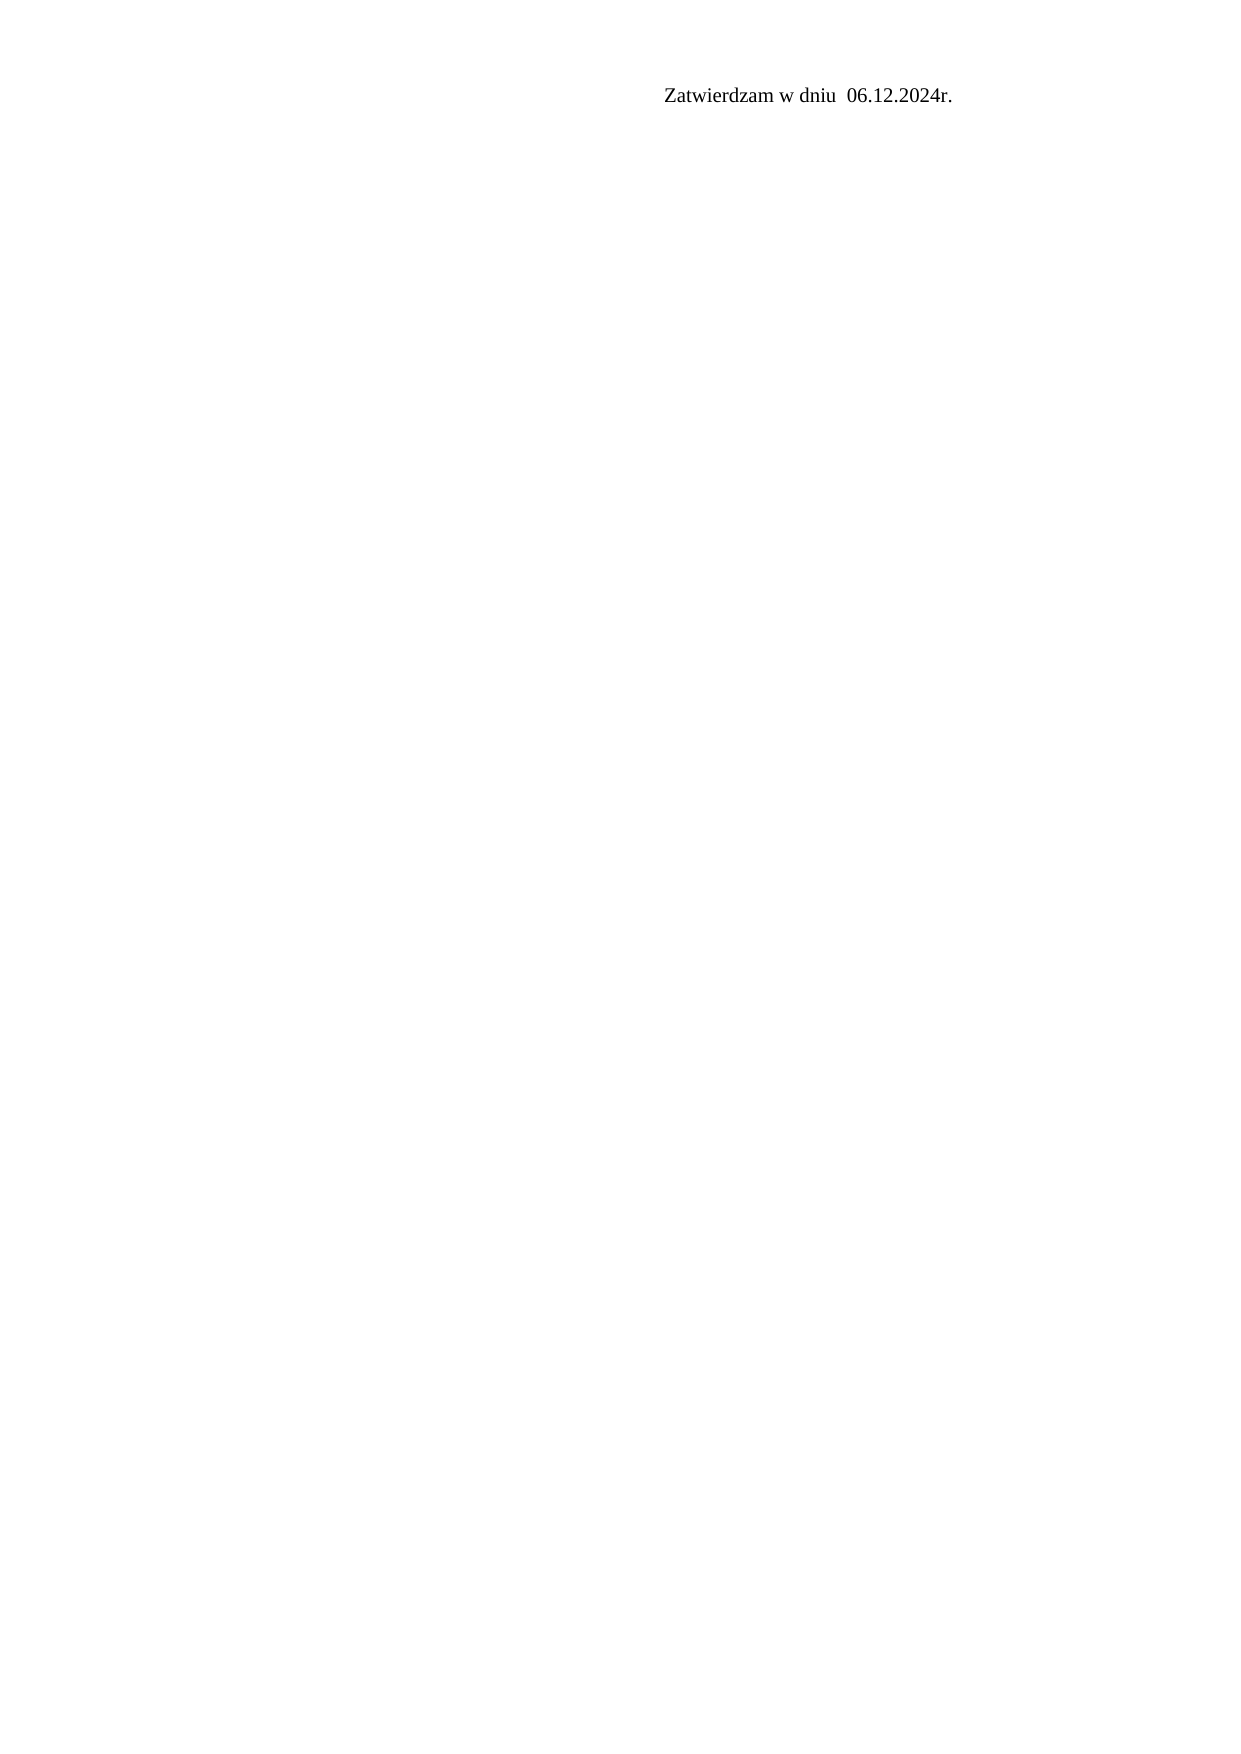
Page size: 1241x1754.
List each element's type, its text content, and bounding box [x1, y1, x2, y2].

text Zatwierdzam w dniu 06.12.2024r. [590, 83, 1093, 107]
